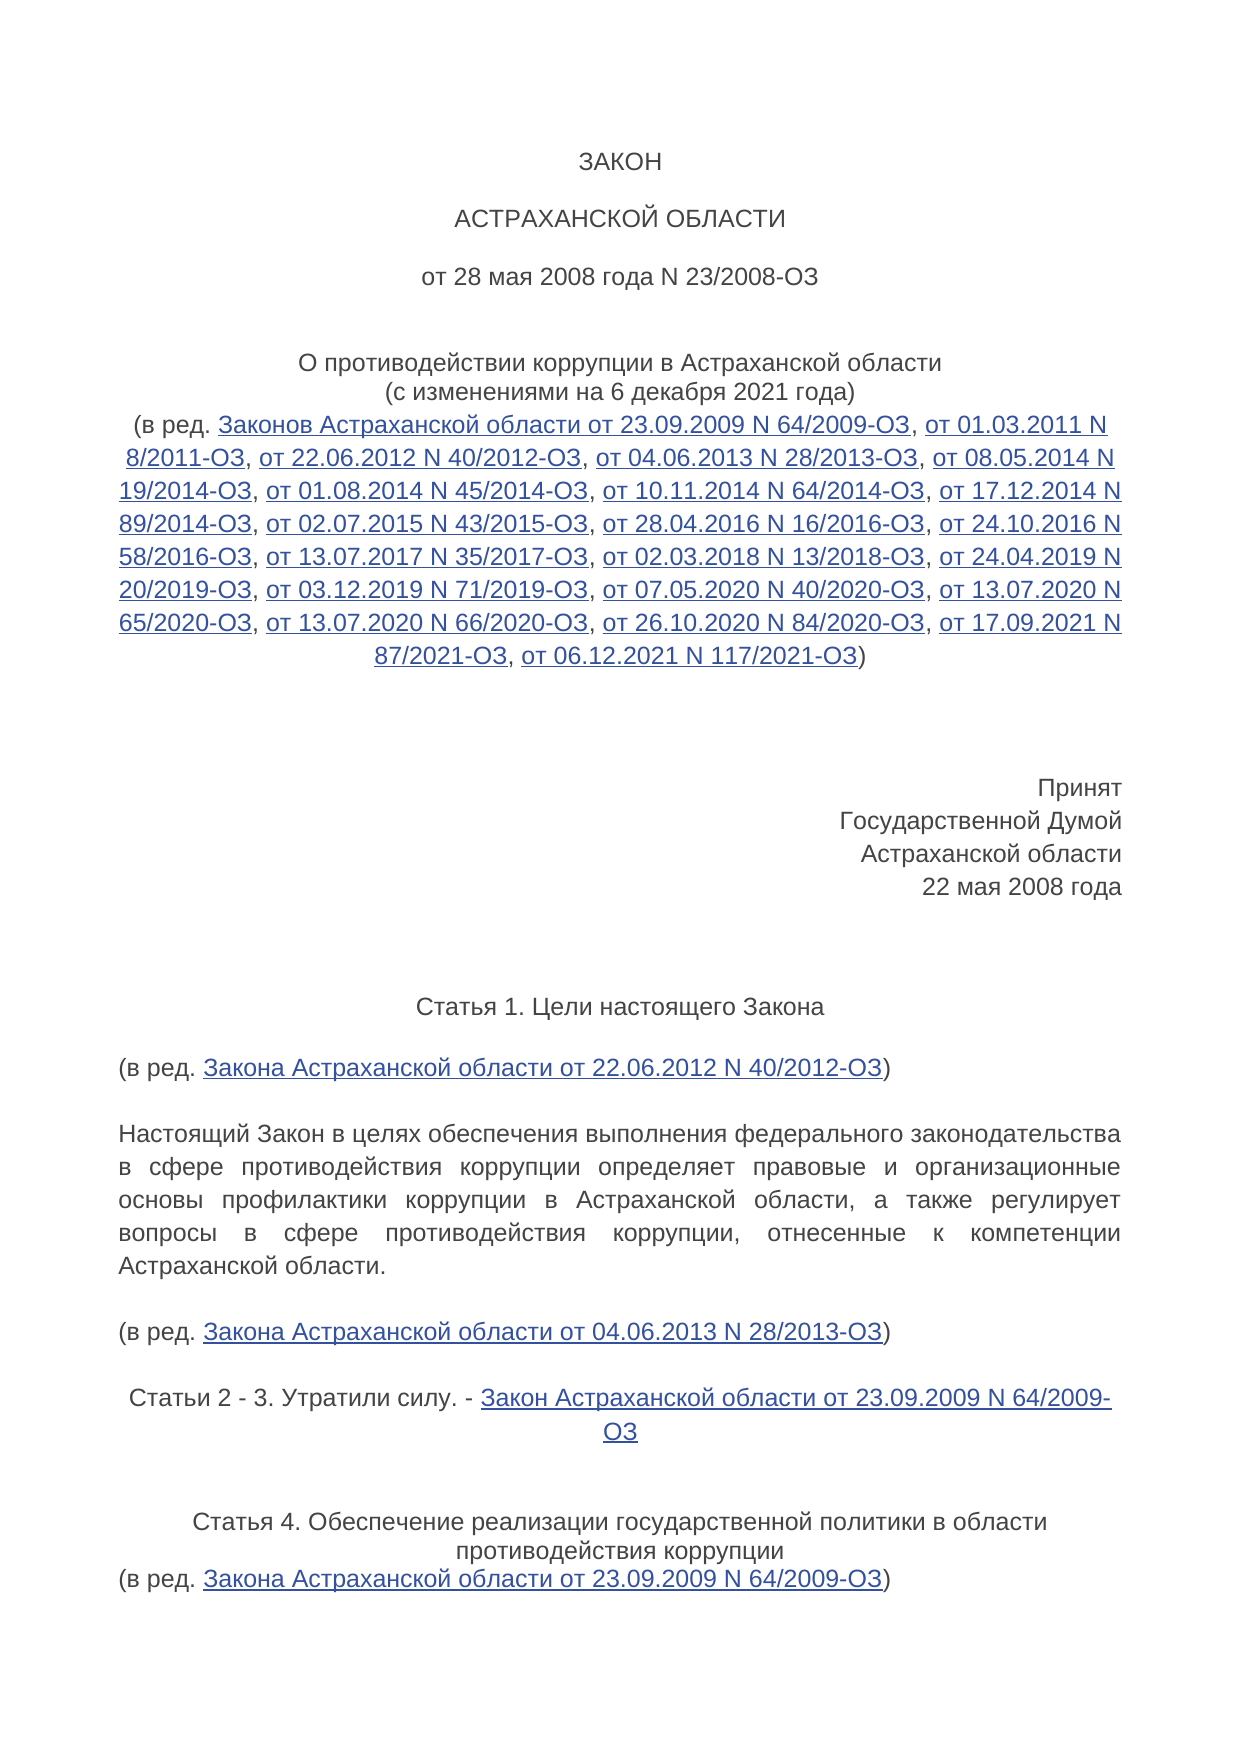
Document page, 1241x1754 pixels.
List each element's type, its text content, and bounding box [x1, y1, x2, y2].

text (в ред. Закона Астраханской области от 23.09.2009 N 64/2009-ОЗ) [118, 1564, 1122, 1593]
text (с изменениями на 6 декабря 2021 года) [118, 377, 1122, 406]
subtitle Статья 1. Цели настоящего Закона [118, 905, 1122, 1020]
subtitle Статья 4. Обеспечение реализации государственной политики в области противодействия коррупции [118, 1449, 1122, 1564]
text Настоящий Закон в целях обеспечения выполнения федерального законодательства в сфере противодействия коррупции определяет правовые и организационные основы профилактики коррупции в Астраханской области, а также регулирует вопросы в сфере противодействия коррупции, отнесенные к компетенции Астраханской области. [118, 1119, 1122, 1280]
text (в ред. Закона Астраханской области от 22.06.2012 N 40/2012-ОЗ) [118, 1053, 1122, 1082]
subtitle ЗАКОН АСТРАХАНСКОЙ ОБЛАСТИ от 28 мая 2008 года N 23/2008-ОЗ О противодействии коррупции в Астраханской области [118, 147, 1122, 377]
text (в ред. Законов Астраханской области от 23.09.2009 N 64/2009-ОЗ, от 01.03.2011 N 8/2011-ОЗ, от 22.06.2012 N 40/2012-ОЗ, от 04.06.2013 N 28/2013-ОЗ, от 08.05.2014 N 19/2014-ОЗ, от 01.08.2014 N 45/2014-ОЗ, от 10.11.2014 N 64/2014-ОЗ, от 17.12.2014 N 89/2014-ОЗ, от 02.07.2015 N 43/2015-ОЗ, от 28.04.2016 N 16/2016-ОЗ, от 24.10.2016 N 58/2016-ОЗ, от 13.07.2017 N 35/2017-ОЗ, от 02.03.2018 N 13/2018-ОЗ, от 24.04.2019 N 20/2019-ОЗ, от 03.12.2019 N 71/2019-ОЗ, от 07.05.2020 N 40/2020-ОЗ, от 13.07.2020 N 65/2020-ОЗ, от 13.07.2020 N 66/2020-ОЗ, от 26.10.2020 N 84/2020-ОЗ, от 17.09.2021 N 87/2021-ОЗ, от 06.12.2021 N 117/2021-ОЗ) [118, 410, 1122, 670]
text (в ред. Закона Астраханской области от 04.06.2013 N 28/2013-ОЗ) [118, 1317, 1122, 1346]
text Принят Государственной Думой Астраханской области 22 мая 2008 года [118, 674, 1122, 901]
text Статьи 2 - 3. Утратили силу. - Закон Астраханской области от 23.09.2009 N 64/2009-ОЗ [118, 1350, 1122, 1445]
